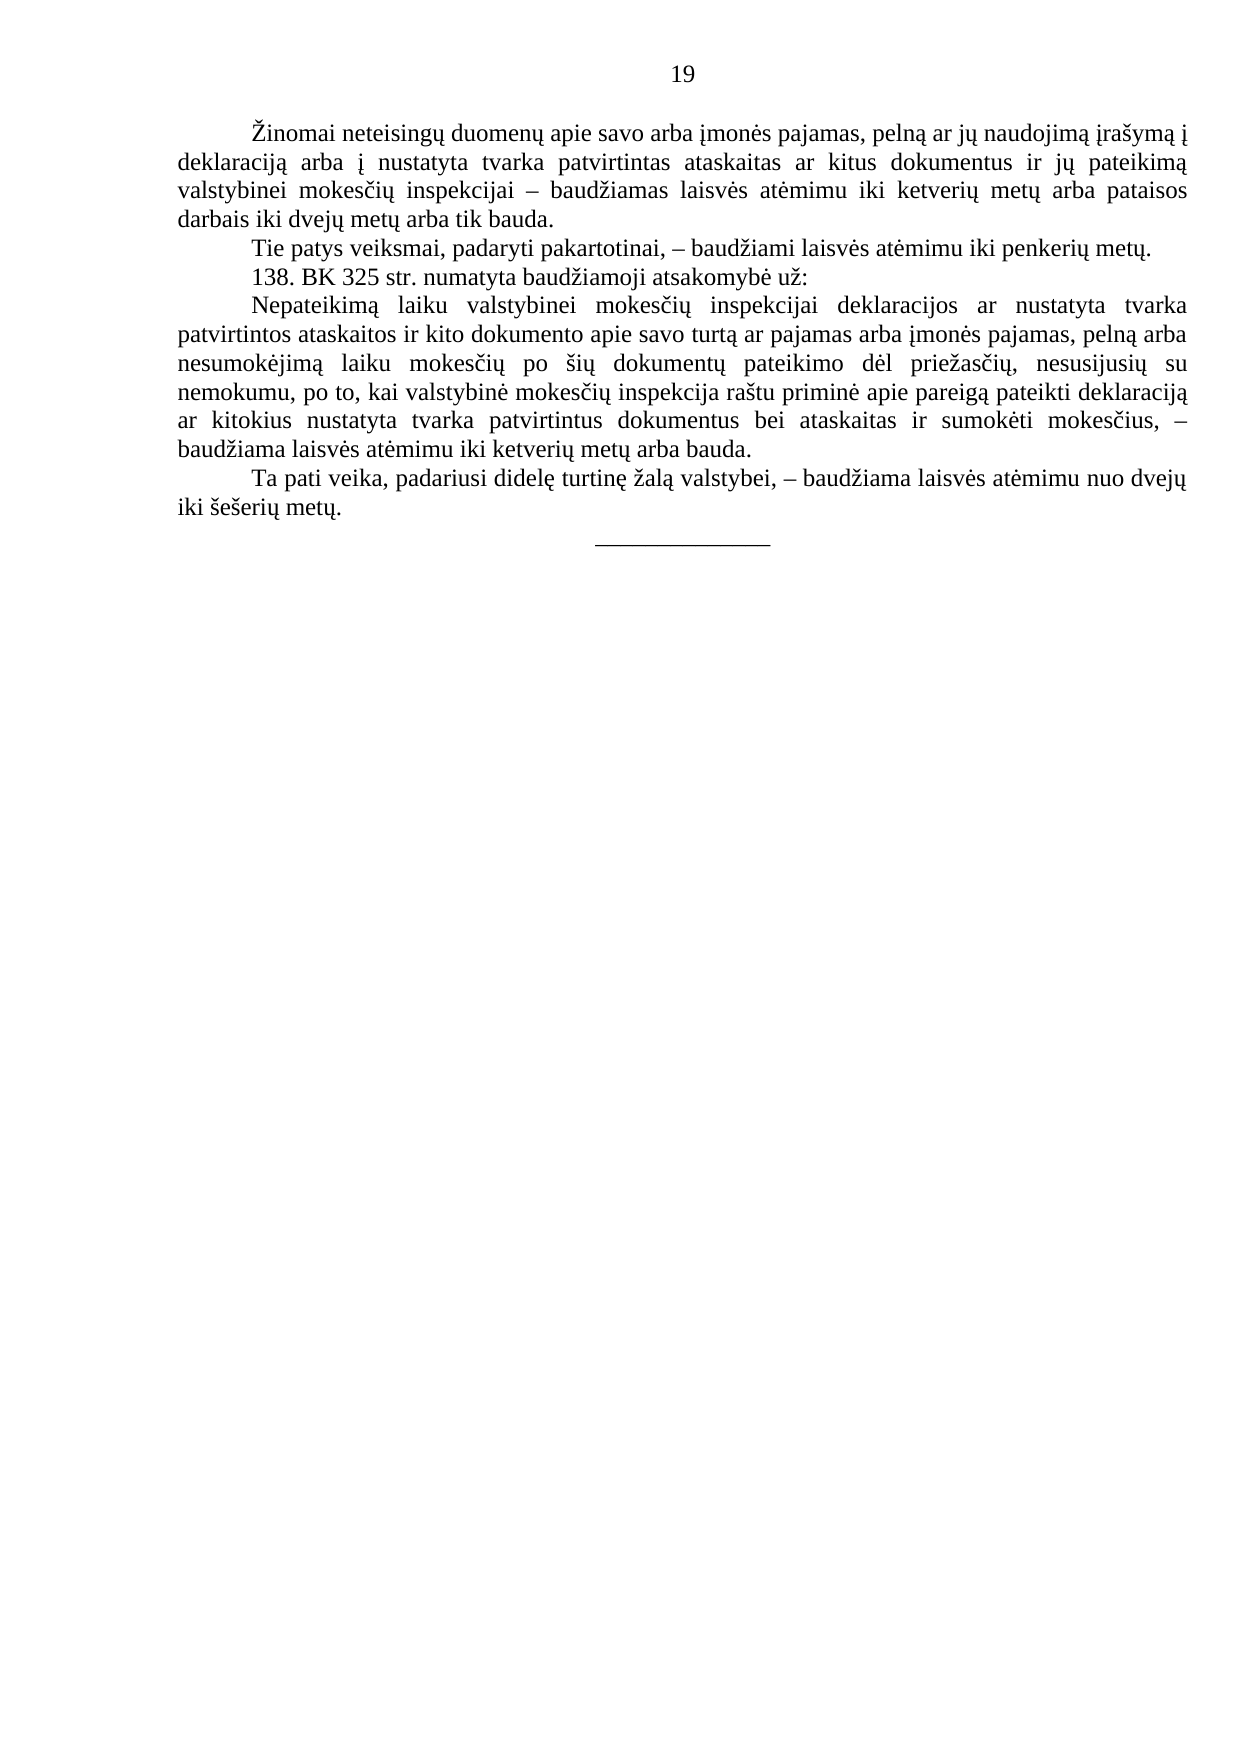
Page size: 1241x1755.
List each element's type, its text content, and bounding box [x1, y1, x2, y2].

text ______________ [177, 521, 1188, 549]
text Nepateikimą laiku valstybinei mokesčių inspekcijai deklaracijos ar nustatyta tvarka patvirtintos ataskaitos ir kito dokumento apie savo turtą ar pajamas arba įmonės pajamas, pelną arba nesumokėjimą laiku mokesčių po šių dokumentų pateikimo dėl priežasčių, nesusijusių su nemokumu, po to, kai valstybinė mokesčių inspekcija raštu priminė apie pareigą pateikti deklaraciją ar kitokius nustatyta tvarka patvirtintus dokumentus bei ataskaitas ir sumokėti mokesčius, – baudžiama laisvės atėmimu iki ketverių metų arba bauda. [177, 291, 1188, 463]
text 138. BK 325 str. numatyta baudžiamoji atsakomybė už: [177, 262, 1188, 291]
text Žinomai neteisingų duomenų apie savo arba įmonės pajamas, pelną ar jų naudojimą įrašymą į deklaraciją arba į nustatyta tvarka patvirtintas ataskaitas ar kitus dokumentus ir jų pateikimą valstybinei mokesčių inspekcijai – baudžiamas laisvės atėmimu iki ketverių metų arba pataisos darbais iki dvejų metų arba tik bauda. [177, 118, 1188, 233]
text Tie patys veiksmai, padaryti pakartotinai, – baudžiami laisvės atėmimu iki penkerių metų. [177, 233, 1188, 262]
text Ta pati veika, padariusi didelę turtinę žalą valstybei, – baudžiama laisvės atėmimu nuo dvejų iki šešerių metų. [177, 463, 1188, 521]
